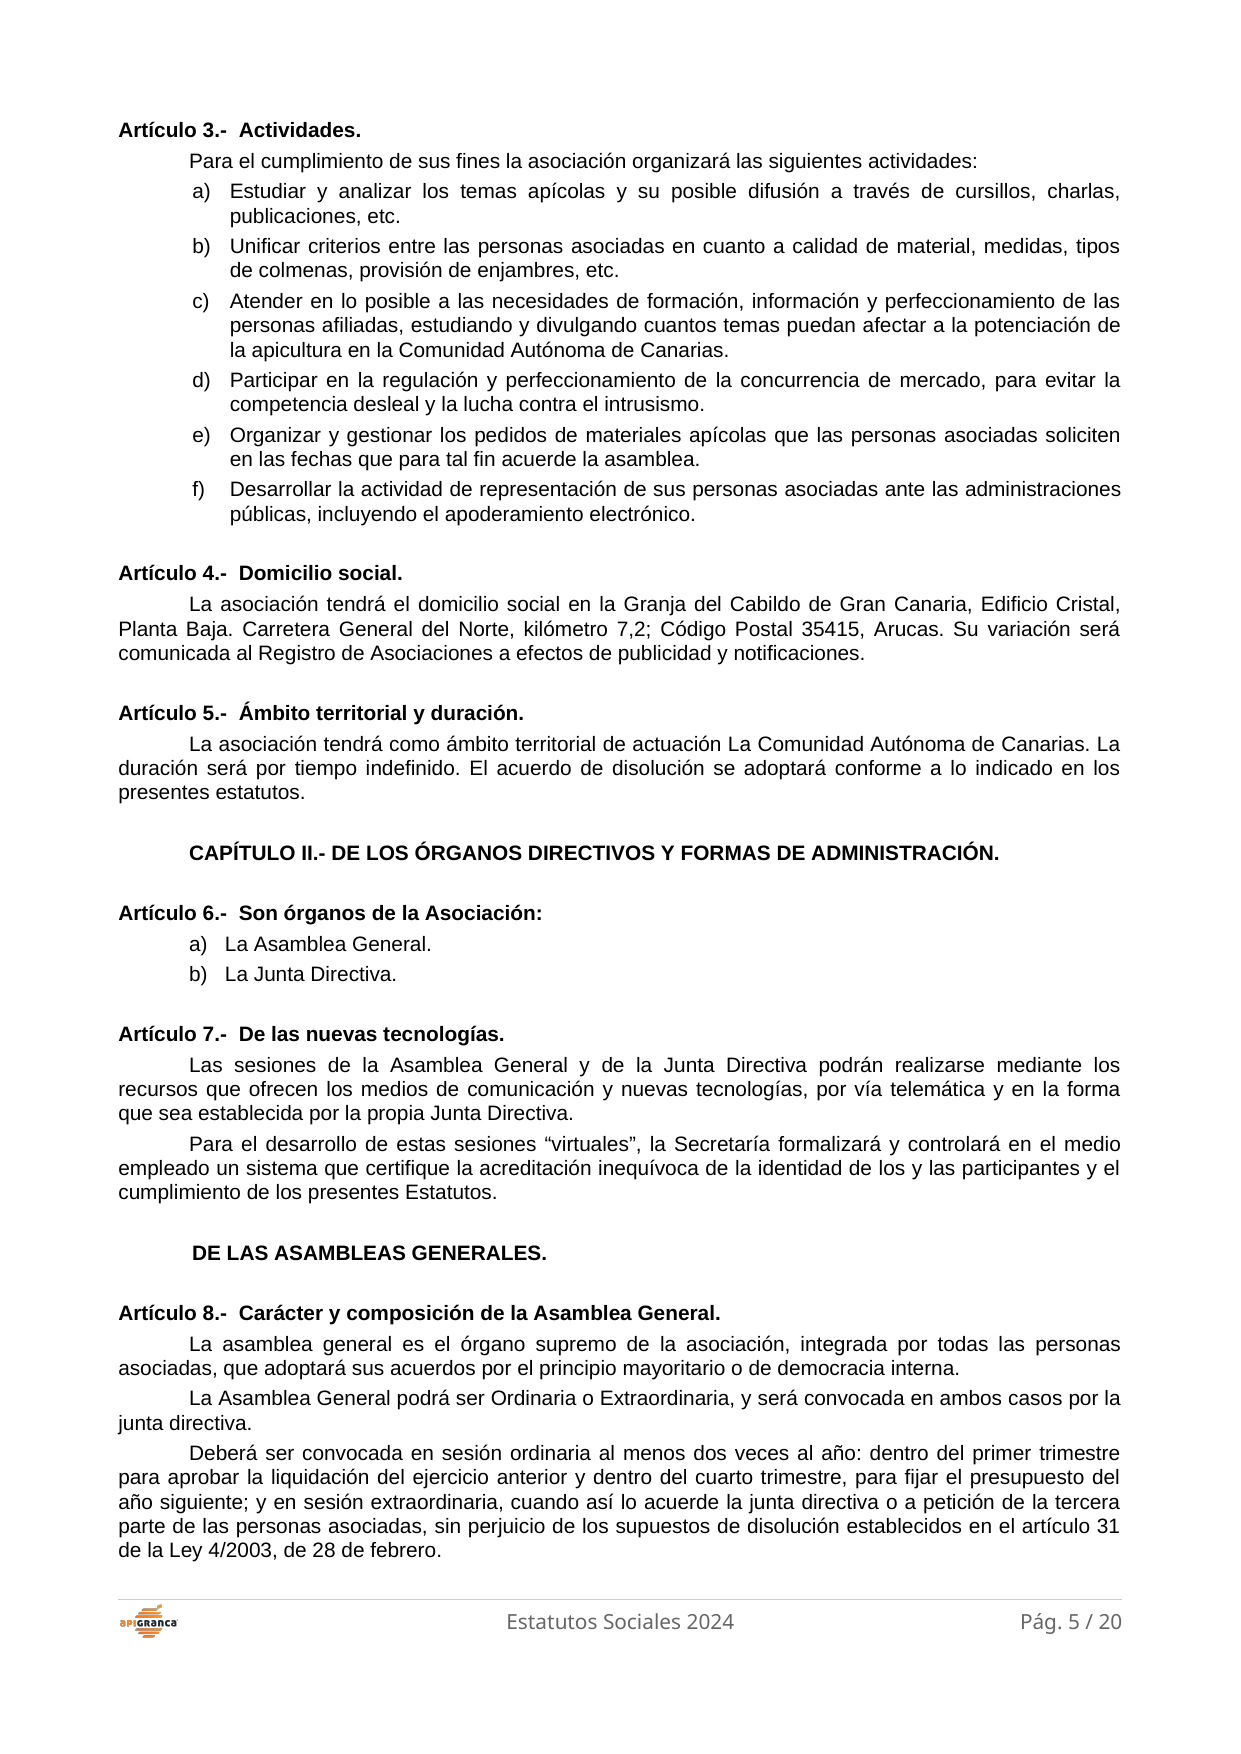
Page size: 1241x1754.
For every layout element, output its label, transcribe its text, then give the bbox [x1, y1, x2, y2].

text La Asamblea General podrá ser Ordinaria o Extraordinaria, y será convocada en ambos casos por la junta directiva. [118, 1386, 1122, 1434]
subtitle Son órganos de la Asociación: [118, 901, 1122, 924]
subtitle Domicilio social. [118, 561, 1122, 585]
list Organizar y gestionar los pedidos de materiales apícolas que las personas asociadas soliciten en las fechas que para tal fin acuerde la asamblea. [192, 422, 1122, 471]
subtitle Carácter y composición de la Asamblea General. [118, 1301, 1122, 1324]
subtitle Ámbito territorial y duración. [118, 701, 1122, 724]
text CAPÍTULO II.- DE LOS ÓRGANOS DIRECTIVOS Y FORMAS DE ADMINISTRACIÓN. [118, 841, 1122, 865]
list Atender en lo posible a las necesidades de formación, información y perfeccionamiento de las personas afiliadas, estudiando y divulgando cuantos temas puedan afectar a la potenciación de la apicultura en la Comunidad Autónoma de Canarias. [192, 289, 1122, 361]
text DE LAS ASAMBLEAS GENERALES. [118, 1241, 1122, 1265]
subtitle De las nuevas tecnologías. [118, 1022, 1122, 1046]
text La asociación tendrá como ámbito territorial de actuación La Comunidad Autónoma de Canarias. La duración será por tiempo indefinido. El acuerdo de disolución se adoptará conforme a lo indicado en los presentes estatutos. [118, 731, 1122, 804]
picture [116, 1603, 182, 1640]
text a) La Asamblea General. [118, 931, 1122, 955]
text Deberá ser convocada en sesión ordinaria al menos dos veces al año: dentro del primer trimestre para aprobar la liquidación del ejercicio anterior y dentro del cuarto trimestre, para fijar el presupuesto del año siguiente; y en sesión extraordinaria, cuando así lo acuerde la junta directiva o a petición de la tercera parte de las personas asociadas, sin perjuicio de los supuestos de disolución establecidos en el artículo 31 de la Ley 4/2003, de 28 de febrero. [118, 1441, 1122, 1562]
list Desarrollar la actividad de representación de sus personas asociadas ante las administraciones públicas, incluyendo el apoderamiento electrónico. [192, 477, 1122, 525]
list Participar en la regulación y perfeccionamiento de la concurrencia de mercado, para evitar la competencia desleal y la lucha contra el intrusismo. [192, 368, 1122, 416]
text Para el cumplimiento de sus fines la asociación organizará las siguientes actividades: [118, 149, 1122, 173]
subtitle Actividades. [118, 118, 1122, 142]
list Unificar criterios entre las personas asociadas en cuanto a calidad de material, medidas, tipos de colmenas, provisión de enjambres, etc. [192, 234, 1122, 282]
text b) La Junta Directiva. [118, 962, 1122, 986]
text Las sesiones de la Asamblea General y de la Junta Directiva podrán realizarse mediante los recursos que ofrecen los medios de comunicación y nuevas tecnologías, por vía telemática y en la forma que sea establecida por la propia Junta Directiva. [118, 1052, 1122, 1125]
text La asamblea general es el órgano supremo de la asociación, integrada por todas las personas asociadas, que adoptará sus acuerdos por el principio mayoritario o de democracia interna. [118, 1331, 1122, 1380]
text Para el desarrollo de estas sesiones “virtuales”, la Secretaría formalizará y controlará en el medio empleado un sistema que certifique la acreditación inequívoca de la identidad de los y las participantes y el cumplimiento de los presentes Estatutos. [118, 1131, 1122, 1204]
list Estudiar y analizar los temas apícolas y su posible difusión a través de cursillos, charlas, publicaciones, etc. [192, 179, 1122, 228]
text La asociación tendrá el domicilio social en la Granja del Cabildo de Gran Canaria, Edificio Cristal, Planta Baja. Carretera General del Norte, kilómetro 7,2; Código Postal 35415, Arucas. Su variación será comunicada al Registro de Asociaciones a efectos de publicidad y notificaciones. [118, 592, 1122, 665]
